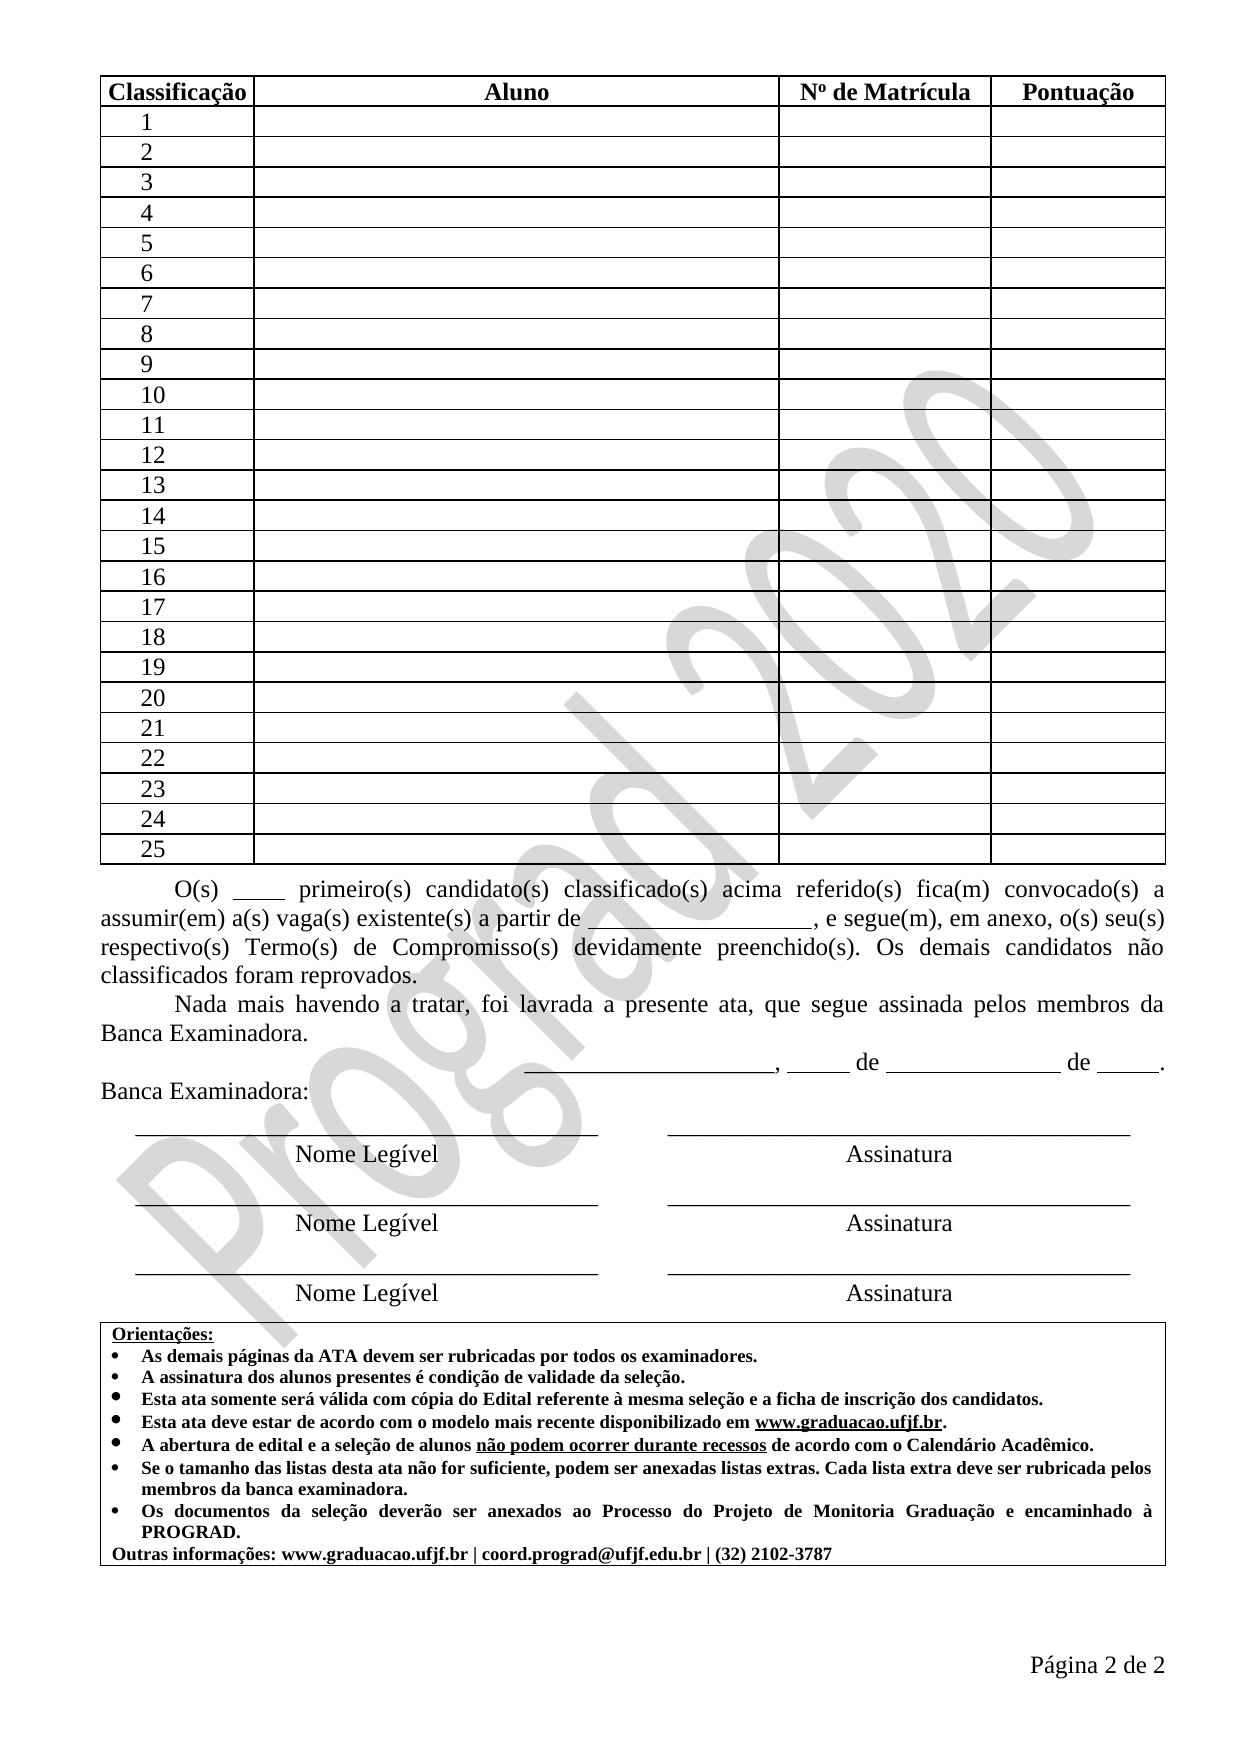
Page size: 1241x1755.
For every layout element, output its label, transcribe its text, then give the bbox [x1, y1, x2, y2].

table_cell [926, 410, 990, 439]
table_cell [255, 319, 778, 348]
table_cell [780, 319, 990, 348]
table_cell [847, 471, 907, 499]
table_cell [101, 410, 253, 439]
table_cell [255, 622, 670, 651]
table_cell [780, 350, 990, 378]
table_header Orientações: As demais páginas da ATA devem ser rubricadas por todos os examinadores. A assinatura dos alunos presentes é condição de validade da seleção. Esta ata somente será válida com cópia do Edital referente à mesma seleção e a ficha de inscrição dos candidatos. Esta ata deve estar de acordo com o modelo mais recente disponibilizado em www.graduacao.ufjf.br. A abertura de edital e a seleção de alunos não podem ocorrer durante recessos de acordo com o Calendário Acadêmico. Se o tamanho das listas desta ata não for suficiente, podem ser anexadas listas extras. Cada lista extra deve ser rubricada pelos membros da banca examinadora. Os documentos da seleção deverão ser anexados ao Processo do Projeto de Monitoria Graduação e encaminhado à PROGRAD. Outras informações: www.graduacao.ufjf.br | coord.prograd@ufjf.edu.br | (32) 2102-3787 [101, 1323, 1165, 1564]
table_cell [255, 835, 617, 863]
table_cell [937, 440, 990, 469]
table_cell [101, 440, 253, 469]
text Nada mais havendo a tratar, foi lavrada a presente ata, que segue assinada pelos membros da Banca Examinadora. [100, 989, 406, 1047]
table_cell [780, 198, 990, 227]
table_cell [832, 774, 990, 802]
table_cell [780, 380, 911, 408]
table_header _____________________________________ Nome Legível [437, 1105, 493, 1135]
table_cell [742, 622, 778, 651]
table_cell [770, 653, 778, 666]
table_cell [101, 562, 253, 590]
table_cell [780, 289, 990, 317]
table_cell [907, 622, 960, 651]
table_header _____________________________________ Nome Legível [356, 1136, 437, 1174]
table_cell [101, 228, 253, 257]
table_cell [909, 471, 959, 499]
text ____________________, de de . [467, 1047, 1165, 1076]
table_cell _____________________________________ Nome Legível [237, 1243, 633, 1313]
table_cell [992, 531, 1048, 560]
table_cell [992, 350, 1165, 378]
table_cell _____________________________________ Nome Legível [149, 1174, 235, 1205]
table_cell [796, 531, 934, 560]
table_header Aluno [255, 77, 778, 105]
table_cell [862, 743, 990, 772]
table_header _____________________________________ Nome Legível [284, 1105, 327, 1135]
table_cell [689, 653, 763, 681]
table_header _____________________________________ Nome Legível [285, 1136, 365, 1174]
table_header _____________________________________ Nome Legível [100, 1105, 272, 1174]
table_cell [992, 107, 1165, 136]
text [512, 1088, 559, 1104]
table_header _____________________________________ Nome Legível [455, 1105, 633, 1174]
table_cell [963, 592, 990, 621]
table_cell [255, 198, 778, 227]
table_cell [101, 774, 253, 802]
table_cell _____________________________________ Nome Legível [240, 1174, 299, 1205]
table_cell [946, 531, 990, 560]
table_cell [826, 653, 913, 681]
table_cell [101, 137, 253, 166]
table_cell [689, 630, 743, 651]
table_cell [255, 683, 774, 712]
table_cell [691, 804, 778, 833]
table_cell [780, 835, 990, 863]
table_cell [1071, 471, 1165, 499]
table_cell [850, 501, 925, 530]
table_cell [933, 501, 990, 530]
table_cell [101, 350, 253, 378]
text [561, 1076, 1165, 1104]
table_cell [600, 713, 778, 742]
table_cell [101, 804, 253, 833]
table_cell [101, 289, 253, 317]
table_cell [255, 531, 762, 560]
table_cell [255, 410, 778, 439]
table_cell [780, 258, 990, 287]
table_cell [613, 804, 690, 833]
table_cell [992, 198, 1165, 227]
table_cell _____________________________________ Assinatura [633, 1174, 1165, 1243]
table_cell [780, 228, 990, 257]
table_cell [780, 501, 843, 530]
table_cell [794, 713, 990, 742]
table_cell [780, 634, 795, 651]
table_cell [780, 107, 990, 136]
text [409, 1076, 467, 1104]
table_cell [992, 168, 1165, 196]
table_cell [992, 418, 1015, 439]
table_cell [1045, 440, 1165, 469]
table_cell [992, 471, 1064, 499]
table_cell [101, 743, 253, 772]
table_cell [992, 804, 1165, 833]
table_cell [101, 653, 253, 681]
table_header Classificação [101, 77, 253, 105]
table_cell [992, 713, 1165, 742]
table_cell [255, 804, 597, 833]
table_cell [255, 289, 778, 317]
table_cell [780, 137, 990, 166]
table_cell [780, 471, 827, 499]
table_cell [623, 835, 713, 863]
text O(s) primeiro(s) candidato(s) classificado(s) acima referido(s) fica(m) convocado(s) a assumir(em) a(s) vaga(s) existente(s) a partir de , e segue(m), em anexo, o(s) seu(s) respectivo(s) Termo(s) de Compromisso(s) devidamente preenchido(s). Os demais candidatos não classificados foram reprovados. [600, 874, 1165, 989]
table_cell [101, 319, 253, 348]
table_cell [881, 592, 950, 621]
text Nada mais havendo a tratar, foi lavrada a presente ata, que segue assinada pelos membros da Banca Examinadora. [458, 989, 557, 1047]
table_cell [992, 258, 1165, 287]
table_cell [780, 410, 913, 439]
table_cell [101, 592, 253, 621]
table_cell [926, 683, 990, 712]
table_cell [780, 592, 879, 621]
table_cell [962, 471, 990, 499]
table_cell [101, 835, 253, 863]
table_cell _____________________________________ Nome Legível [100, 1243, 247, 1313]
table_cell [927, 653, 990, 681]
text Nada mais havendo a tratar, foi lavrada a presente ata, que segue assinada pelos membros da Banca Examinadora. [408, 993, 467, 1047]
table_cell [255, 713, 599, 742]
text O(s) primeiro(s) candidato(s) classificado(s) acima referido(s) fica(m) convocado(s) a assumir(em) a(s) vaga(s) existente(s) a partir de , e segue(m), em anexo, o(s) seu(s) respectivo(s) Termo(s) de Compromisso(s) devidamente preenchido(s). Os demais candidatos não classificados foram reprovados. [100, 874, 594, 989]
table_cell [101, 107, 253, 136]
table_cell [101, 168, 253, 196]
table_cell [661, 774, 778, 802]
table_cell [101, 258, 253, 287]
table_cell [785, 683, 871, 712]
table_cell [992, 622, 1165, 651]
text [100, 1047, 339, 1076]
table_cell [992, 774, 1165, 802]
table_header No de Matrícula [780, 77, 990, 105]
table_cell [614, 788, 659, 802]
text Banca Examinadora: [100, 1076, 311, 1104]
table_cell [780, 552, 809, 560]
table_cell [630, 743, 778, 772]
table_cell [255, 592, 770, 621]
table_cell [863, 683, 912, 697]
table_cell [992, 289, 1165, 317]
table_cell [992, 683, 1165, 712]
table_cell [722, 835, 778, 863]
table_cell [926, 393, 978, 408]
table_cell [101, 713, 253, 742]
table_header _____________________________________ Assinatura [633, 1105, 1165, 1174]
table_cell [992, 228, 1165, 257]
table_cell [255, 562, 751, 590]
table_cell [780, 168, 990, 196]
table_header _____________________________________ Nome Legível [335, 1105, 431, 1135]
table_cell [992, 319, 1165, 348]
table_cell [101, 531, 253, 560]
text [355, 1047, 454, 1076]
table_cell [848, 562, 942, 590]
table_cell [101, 198, 253, 227]
table_cell [780, 774, 798, 802]
table_cell [1014, 410, 1165, 439]
table_cell [255, 743, 629, 772]
table_cell [255, 471, 778, 499]
table_cell [255, 774, 603, 802]
table_cell [255, 653, 680, 681]
table_cell [255, 137, 778, 166]
table_cell [992, 653, 1165, 681]
table_cell [255, 350, 778, 378]
table_cell [1073, 531, 1165, 560]
table_cell [255, 228, 778, 257]
table_cell [780, 440, 933, 469]
table_cell _____________________________________ Nome Legível [100, 1174, 177, 1243]
table_header Pontuação [992, 77, 1165, 105]
table_cell [255, 380, 778, 408]
table_cell [972, 380, 990, 391]
table_cell [255, 168, 778, 196]
table_cell [780, 653, 826, 681]
table_cell [992, 440, 1043, 469]
table_cell [992, 137, 1165, 166]
text Nada mais havendo a tratar, foi lavrada a presente ata, que segue assinada pelos membros da Banca Examinadora. [528, 989, 1165, 1047]
table_cell [101, 683, 253, 712]
table_cell _____________________________________ Nome Legível [298, 1174, 633, 1243]
table_cell _____________________________________ Nome Legível [171, 1206, 239, 1243]
table_cell [780, 804, 990, 833]
table_cell [992, 380, 1165, 408]
table_cell _____________________________________ Assinatura [633, 1243, 1165, 1313]
table_cell [780, 743, 790, 772]
table_cell [992, 562, 1165, 590]
table_cell [255, 440, 778, 469]
table_cell [255, 501, 778, 530]
table_cell [255, 107, 778, 136]
table_cell [802, 743, 848, 772]
table_cell [101, 501, 253, 530]
table_cell [992, 592, 999, 599]
text [468, 1076, 502, 1089]
table_cell [1013, 592, 1165, 621]
text [331, 1076, 407, 1104]
table_cell [992, 501, 1071, 530]
table_cell [983, 644, 990, 651]
table_cell [101, 380, 253, 408]
table_cell [101, 471, 253, 499]
table_cell [955, 562, 990, 590]
table_cell [796, 622, 902, 651]
table_cell [992, 835, 1165, 863]
table_cell [992, 743, 1165, 772]
table_cell [101, 622, 253, 651]
table_cell [767, 562, 778, 590]
table_cell [255, 258, 778, 287]
table_cell [780, 562, 849, 590]
table_cell [1032, 531, 1067, 538]
table_cell _____________________________________ Nome Legível [260, 1206, 337, 1243]
table_header _____________________________________ Nome Legível [504, 1105, 562, 1135]
table_cell [770, 553, 778, 560]
table_cell [811, 774, 817, 782]
table_cell [1088, 501, 1165, 530]
